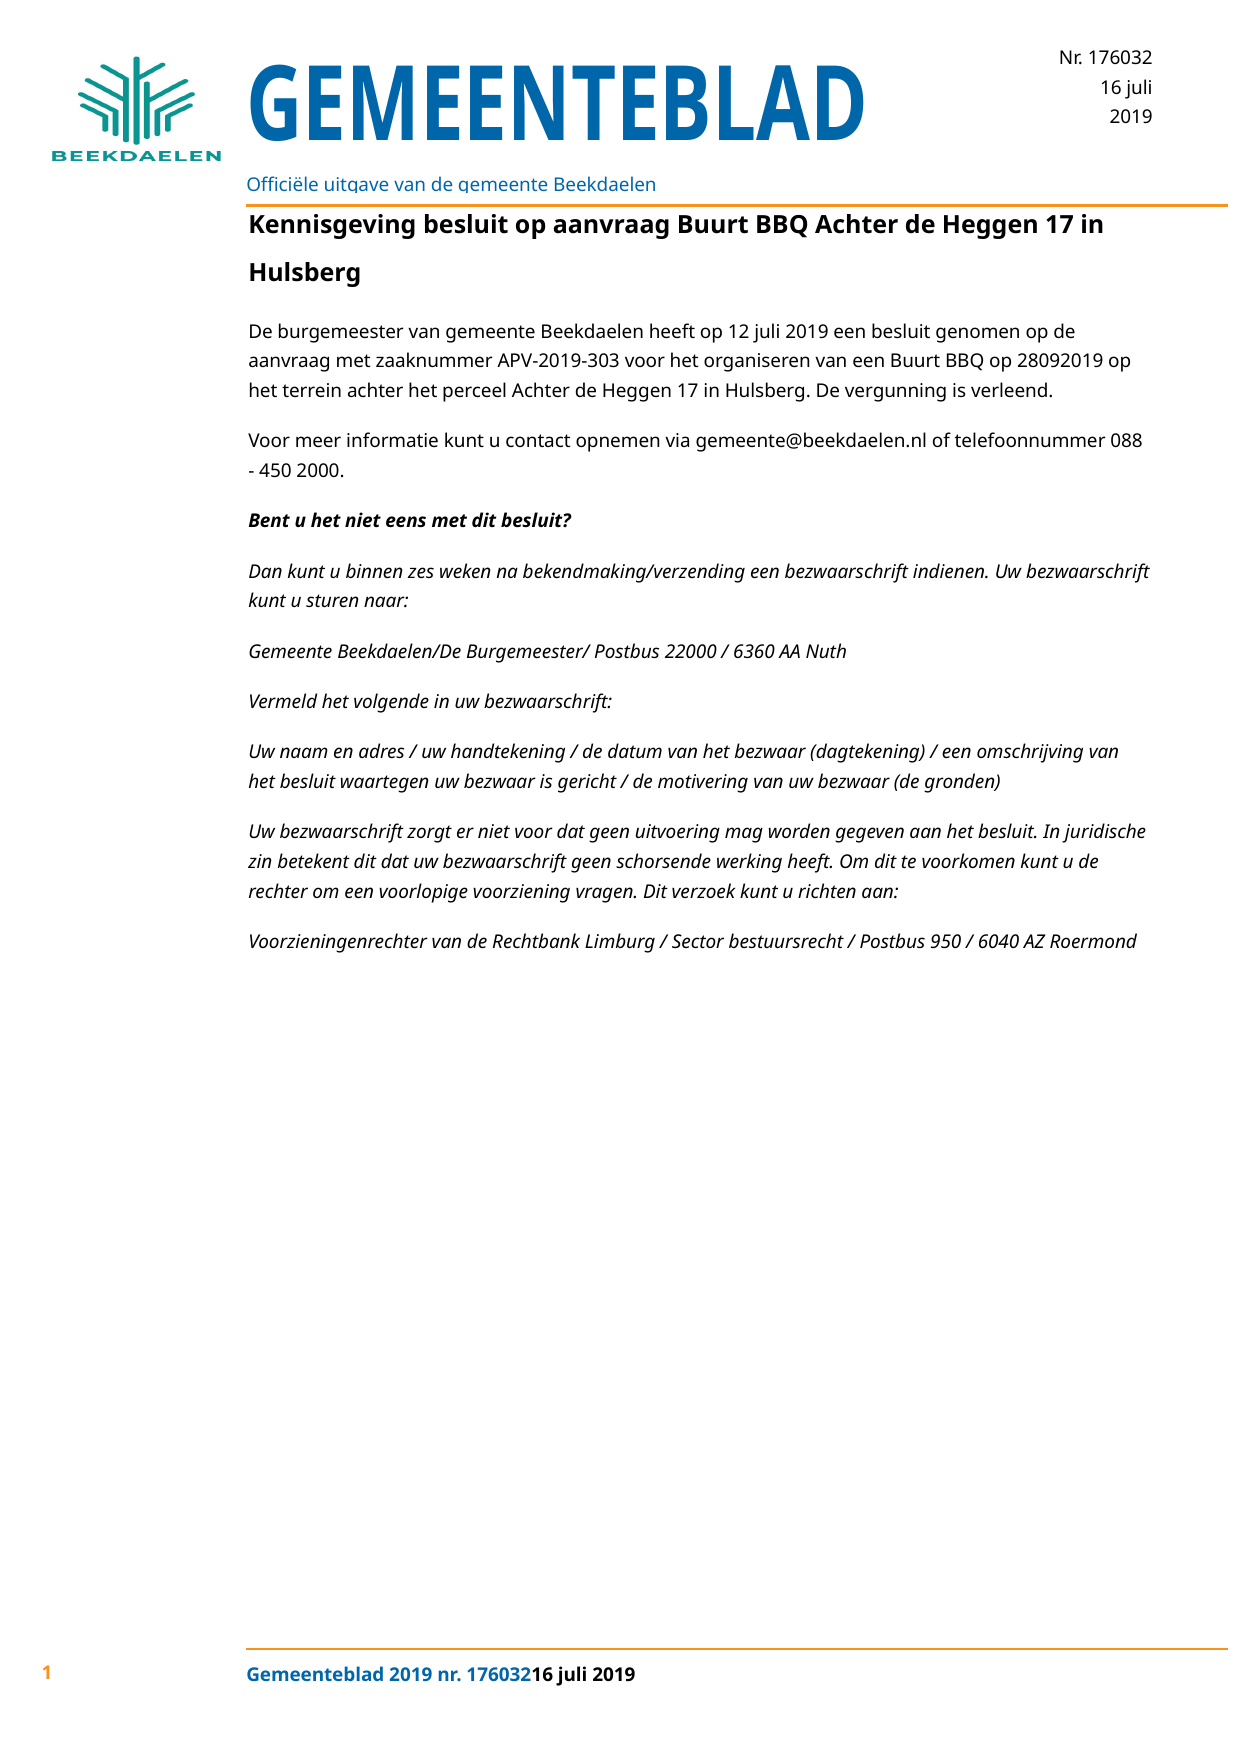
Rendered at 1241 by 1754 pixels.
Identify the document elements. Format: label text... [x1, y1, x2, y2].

text Vermeld het volgende in uw bezwaarschrift: [248, 688, 1152, 714]
text De burgemeester van gemeente Beekdaelen heeft op 12 juli 2019 een besluit genomen op de aanvraag met zaaknummer APV-2019-303 voor het organiseren van een Buurt BBQ op 28092019 op het terrein achter het perceel Achter de Heggen 17 in Hulsberg. De vergunning is verleend. [248, 318, 1152, 403]
text Dan kunt u binnen zes weken na bekendmaking/verzending een bezwaarschrift indienen. Uw bezwaarschrift kunt u sturen naar: [248, 558, 1152, 613]
text Uw bezwaarschrift zorgt er niet voor dat geen uitvoering mag worden gegeven aan het besluit. In juridische zin betekent dit dat uw bezwaarschrift geen schorsende werking heeft. Om dit te voorkomen kunt u de rechter om een voorlopige voorziening vragen. Dit verzoek kunt u richten aan: [248, 819, 1152, 904]
text Voor meer informatie kunt u contact opnemen via gemeente@beekdaelen.nl of telefoonnummer 088 - 450 2000. [248, 427, 1152, 483]
text Bent u het niet eens met dit besluit? [248, 507, 1152, 533]
picture [41, 47, 231, 172]
text Uw naam en adres / uw handtekening / de datum van het bezwaar (dagtekening) / een omschrijving van het besluit waartegen uw bezwaar is gericht / de motivering van uw bezwaar (de gronden) [248, 739, 1152, 794]
text Gemeente Beekdaelen/De Burgemeester/ Postbus 22000 / 6360 AA Nuth [248, 638, 1152, 664]
text Kennisgeving besluit op aanvraag Buurt BBQ Achter de Heggen 17 in Hulsberg [248, 207, 1152, 288]
text Voorzieningenrechter van de Rechtbank Limburg / Sector bestuursrecht / Postbus 950 / 6040 AZ Roermond [248, 928, 1152, 954]
